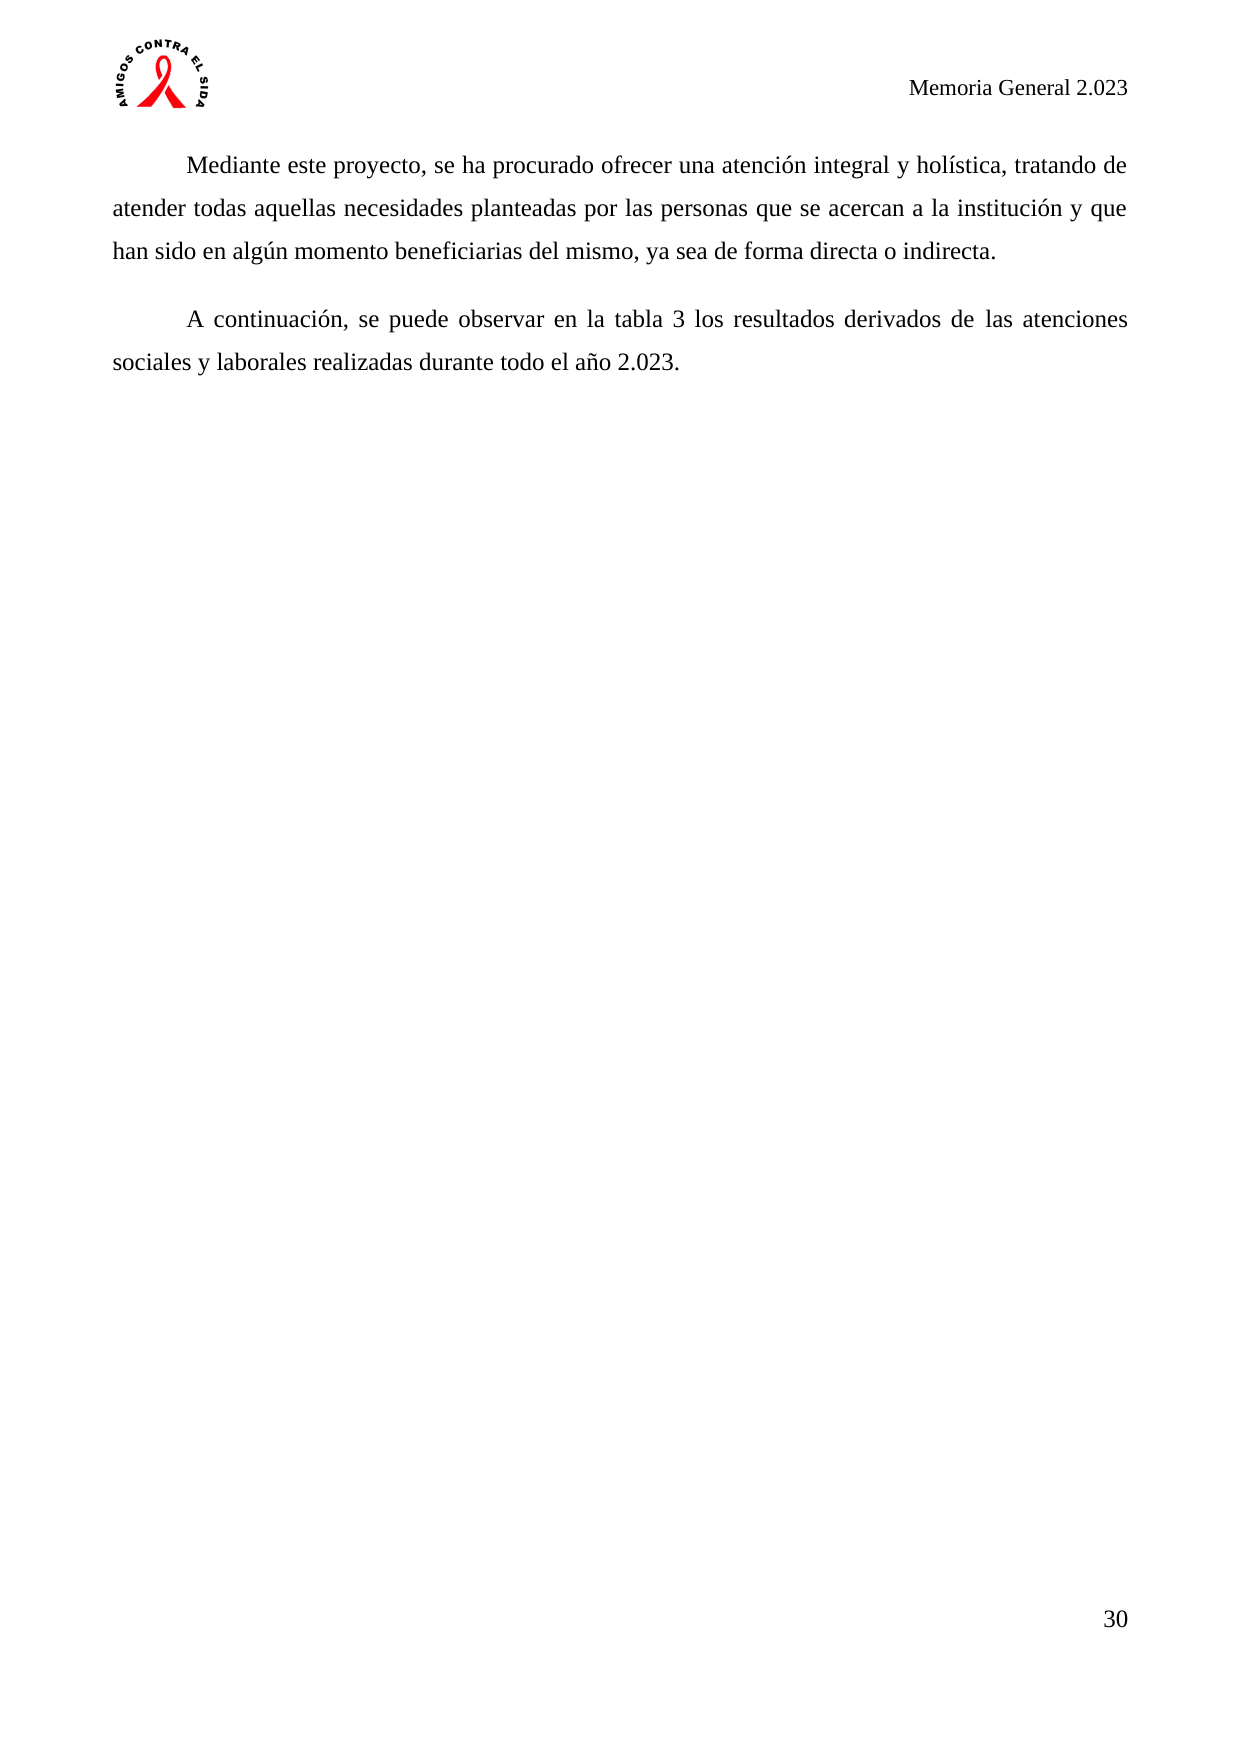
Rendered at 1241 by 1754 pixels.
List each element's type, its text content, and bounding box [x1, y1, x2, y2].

text A continuación, se puede observar en la tabla 3 los resultados derivados de las atenciones sociales y laborales realizadas durante todo el año 2.023. [112, 304, 1128, 376]
text Mediante este proyecto, se ha procurado ofrecer una atención integral y holística, tratando de atender todas aquellas necesidades planteadas por las personas que se acercan a la institución y que han sido en algún momento beneficiarias del mismo, ya sea de forma directa o indirecta. [112, 150, 1128, 265]
